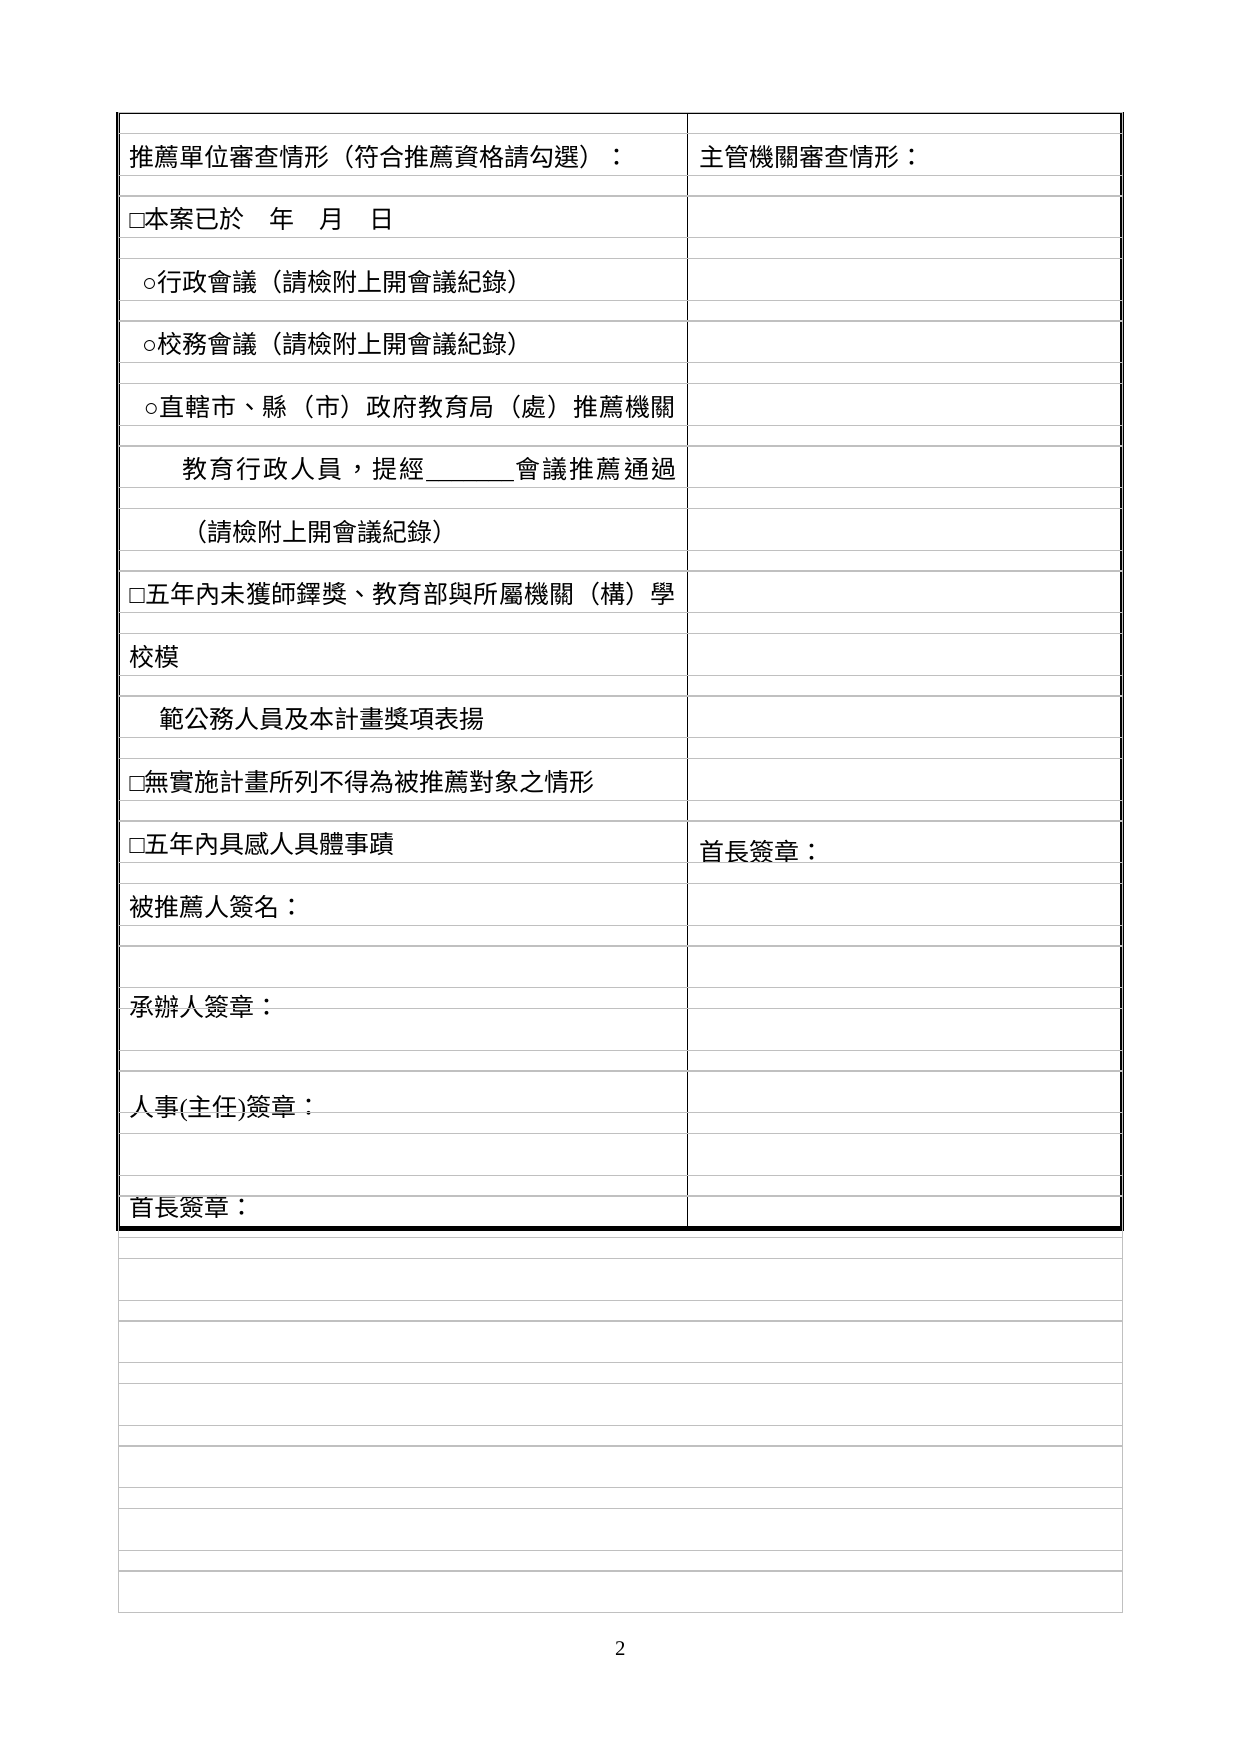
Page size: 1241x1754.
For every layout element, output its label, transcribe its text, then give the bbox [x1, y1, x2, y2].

table_cell 推薦單位審查情形（符合推薦資格請勾選）： □本案已於 年 月 日 ○行政會議（請檢附上開會議紀錄） ○校務會議（請檢附上開會議紀錄） ○直轄市、縣（市）政府教育局（處）推薦機關教育行政人員，提經_______會議推薦通過（請檢附上開會議紀錄） □五年內未獲師鐸獎、教育部與所屬機關（構）學校模 範公務人員及本計畫獎項表揚 □無實施計畫所列不得為被推薦對象之情形 □五年內具感人具體事蹟 被推薦人簽名： 承辦人簽章： 人事(主任)簽章： 首長簽章： [120, 259, 687, 300]
table_cell 推薦單位審查情形（符合推薦資格請勾選）： □本案已於 年 月 日 ○行政會議（請檢附上開會議紀錄） ○校務會議（請檢附上開會議紀錄） ○直轄市、縣（市）政府教育局（處）推薦機關教育行政人員，提經_______會議推薦通過（請檢附上開會議紀錄） □五年內未獲師鐸獎、教育部與所屬機關（構）學校模 範公務人員及本計畫獎項表揚 □無實施計畫所列不得為被推薦對象之情形 □五年內具感人具體事蹟 被推薦人簽名： 承辦人簽章： 人事(主任)簽章： 首長簽章： [120, 176, 687, 195]
table_cell [688, 447, 1120, 487]
table_cell [688, 697, 1120, 737]
table_cell [688, 884, 1120, 925]
table_cell [688, 676, 1120, 695]
table_cell 推薦單位審查情形（符合推薦資格請勾選）： □本案已於 年 月 日 ○行政會議（請檢附上開會議紀錄） ○校務會議（請檢附上開會議紀錄） ○直轄市、縣（市）政府教育局（處）推薦機關教育行政人員，提經_______會議推薦通過（請檢附上開會議紀錄） □五年內未獲師鐸獎、教育部與所屬機關（構）學校模 範公務人員及本計畫獎項表揚 □無實施計畫所列不得為被推薦對象之情形 □五年內具感人具體事蹟 被推薦人簽名： 承辦人簽章： 人事(主任)簽章： 首長簽章： [120, 322, 687, 362]
table_cell 推薦單位審查情形（符合推薦資格請勾選）： □本案已於 年 月 日 ○行政會議（請檢附上開會議紀錄） ○校務會議（請檢附上開會議紀錄） ○直轄市、縣（市）政府教育局（處）推薦機關教育行政人員，提經_______會議推薦通過（請檢附上開會議紀錄） □五年內未獲師鐸獎、教育部與所屬機關（構）學校模 範公務人員及本計畫獎項表揚 □無實施計畫所列不得為被推薦對象之情形 □五年內具感人具體事蹟 被推薦人簽名： 承辦人簽章： 人事(主任)簽章： 首長簽章： [120, 863, 687, 883]
table_cell [688, 322, 1120, 362]
table_cell 推薦單位審查情形（符合推薦資格請勾選）： □本案已於 年 月 日 ○行政會議（請檢附上開會議紀錄） ○校務會議（請檢附上開會議紀錄） ○直轄市、縣（市）政府教育局（處）推薦機關教育行政人員，提經_______會議推薦通過（請檢附上開會議紀錄） □五年內未獲師鐸獎、教育部與所屬機關（構）學校模 範公務人員及本計畫獎項表揚 □無實施計畫所列不得為被推薦對象之情形 □五年內具感人具體事蹟 被推薦人簽名： 承辦人簽章： 人事(主任)簽章： 首長簽章： [120, 509, 687, 550]
table_cell 推薦單位審查情形（符合推薦資格請勾選）： □本案已於 年 月 日 ○行政會議（請檢附上開會議紀錄） ○校務會議（請檢附上開會議紀錄） ○直轄市、縣（市）政府教育局（處）推薦機關教育行政人員，提經_______會議推薦通過（請檢附上開會議紀錄） □五年內未獲師鐸獎、教育部與所屬機關（構）學校模 範公務人員及本計畫獎項表揚 □無實施計畫所列不得為被推薦對象之情形 □五年內具感人具體事蹟 被推薦人簽名： 承辦人簽章： 人事(主任)簽章： 首長簽章： [120, 426, 687, 445]
table_cell [688, 801, 1120, 820]
table_cell [688, 488, 1120, 508]
table_cell [688, 988, 1120, 1008]
table_cell [688, 1072, 1120, 1112]
table_cell [688, 1134, 1120, 1175]
table_cell [688, 509, 1120, 550]
table_cell 推薦單位審查情形（符合推薦資格請勾選）： □本案已於 年 月 日 ○行政會議（請檢附上開會議紀錄） ○校務會議（請檢附上開會議紀錄） ○直轄市、縣（市）政府教育局（處）推薦機關教育行政人員，提經_______會議推薦通過（請檢附上開會議紀錄） □五年內未獲師鐸獎、教育部與所屬機關（構）學校模 範公務人員及本計畫獎項表揚 □無實施計畫所列不得為被推薦對象之情形 □五年內具感人具體事蹟 被推薦人簽名： 承辦人簽章： 人事(主任)簽章： 首長簽章： [120, 114, 687, 133]
table_cell 推薦單位審查情形（符合推薦資格請勾選）： □本案已於 年 月 日 ○行政會議（請檢附上開會議紀錄） ○校務會議（請檢附上開會議紀錄） ○直轄市、縣（市）政府教育局（處）推薦機關教育行政人員，提經_______會議推薦通過（請檢附上開會議紀錄） □五年內未獲師鐸獎、教育部與所屬機關（構）學校模 範公務人員及本計畫獎項表揚 □無實施計畫所列不得為被推薦對象之情形 □五年內具感人具體事蹟 被推薦人簽名： 承辦人簽章： 人事(主任)簽章： 首長簽章： [120, 134, 687, 175]
table_cell 推薦單位審查情形（符合推薦資格請勾選）： □本案已於 年 月 日 ○行政會議（請檢附上開會議紀錄） ○校務會議（請檢附上開會議紀錄） ○直轄市、縣（市）政府教育局（處）推薦機關教育行政人員，提經_______會議推薦通過（請檢附上開會議紀錄） □五年內未獲師鐸獎、教育部與所屬機關（構）學校模 範公務人員及本計畫獎項表揚 □無實施計畫所列不得為被推薦對象之情形 □五年內具感人具體事蹟 被推薦人簽名： 承辦人簽章： 人事(主任)簽章： 首長簽章： [120, 238, 687, 258]
table_cell [688, 1113, 1120, 1133]
table_cell 推薦單位審查情形（符合推薦資格請勾選）： □本案已於 年 月 日 ○行政會議（請檢附上開會議紀錄） ○校務會議（請檢附上開會議紀錄） ○直轄市、縣（市）政府教育局（處）推薦機關教育行政人員，提經_______會議推薦通過（請檢附上開會議紀錄） □五年內未獲師鐸獎、教育部與所屬機關（構）學校模 範公務人員及本計畫獎項表揚 □無實施計畫所列不得為被推薦對象之情形 □五年內具感人具體事蹟 被推薦人簽名： 承辦人簽章： 人事(主任)簽章： 首長簽章： [120, 301, 687, 320]
table_cell 推薦單位審查情形（符合推薦資格請勾選）： □本案已於 年 月 日 ○行政會議（請檢附上開會議紀錄） ○校務會議（請檢附上開會議紀錄） ○直轄市、縣（市）政府教育局（處）推薦機關教育行政人員，提經_______會議推薦通過（請檢附上開會議紀錄） □五年內未獲師鐸獎、教育部與所屬機關（構）學校模 範公務人員及本計畫獎項表揚 □無實施計畫所列不得為被推薦對象之情形 □五年內具感人具體事蹟 被推薦人簽名： 承辦人簽章： 人事(主任)簽章： 首長簽章： [120, 738, 687, 758]
table_cell 推薦單位審查情形（符合推薦資格請勾選）： □本案已於 年 月 日 ○行政會議（請檢附上開會議紀錄） ○校務會議（請檢附上開會議紀錄） ○直轄市、縣（市）政府教育局（處）推薦機關教育行政人員，提經_______會議推薦通過（請檢附上開會議紀錄） □五年內未獲師鐸獎、教育部與所屬機關（構）學校模 範公務人員及本計畫獎項表揚 □無實施計畫所列不得為被推薦對象之情形 □五年內具感人具體事蹟 被推薦人簽名： 承辦人簽章： 人事(主任)簽章： 首長簽章： [120, 801, 687, 820]
table_cell [688, 301, 1120, 320]
table_cell 推薦單位審查情形（符合推薦資格請勾選）： □本案已於 年 月 日 ○行政會議（請檢附上開會議紀錄） ○校務會議（請檢附上開會議紀錄） ○直轄市、縣（市）政府教育局（處）推薦機關教育行政人員，提經_______會議推薦通過（請檢附上開會議紀錄） □五年內未獲師鐸獎、教育部與所屬機關（構）學校模 範公務人員及本計畫獎項表揚 □無實施計畫所列不得為被推薦對象之情形 □五年內具感人具體事蹟 被推薦人簽名： 承辦人簽章： 人事(主任)簽章： 首長簽章： [120, 759, 687, 800]
table_cell [688, 114, 1120, 133]
table_cell [688, 947, 1120, 987]
table_cell 推薦單位審查情形（符合推薦資格請勾選）： □本案已於 年 月 日 ○行政會議（請檢附上開會議紀錄） ○校務會議（請檢附上開會議紀錄） ○直轄市、縣（市）政府教育局（處）推薦機關教育行政人員，提經_______會議推薦通過（請檢附上開會議紀錄） □五年內未獲師鐸獎、教育部與所屬機關（構）學校模 範公務人員及本計畫獎項表揚 □無實施計畫所列不得為被推薦對象之情形 □五年內具感人具體事蹟 被推薦人簽名： 承辦人簽章： 人事(主任)簽章： 首長簽章： [120, 447, 687, 487]
table_cell [688, 551, 1120, 570]
table_cell 推薦單位審查情形（符合推薦資格請勾選）： □本案已於 年 月 日 ○行政會議（請檢附上開會議紀錄） ○校務會議（請檢附上開會議紀錄） ○直轄市、縣（市）政府教育局（處）推薦機關教育行政人員，提經_______會議推薦通過（請檢附上開會議紀錄） □五年內未獲師鐸獎、教育部與所屬機關（構）學校模 範公務人員及本計畫獎項表揚 □無實施計畫所列不得為被推薦對象之情形 □五年內具感人具體事蹟 被推薦人簽名： 承辦人簽章： 人事(主任)簽章： 首長簽章： [120, 988, 687, 1008]
table_cell 推薦單位審查情形（符合推薦資格請勾選）： □本案已於 年 月 日 ○行政會議（請檢附上開會議紀錄） ○校務會議（請檢附上開會議紀錄） ○直轄市、縣（市）政府教育局（處）推薦機關教育行政人員，提經_______會議推薦通過（請檢附上開會議紀錄） □五年內未獲師鐸獎、教育部與所屬機關（構）學校模 範公務人員及本計畫獎項表揚 □無實施計畫所列不得為被推薦對象之情形 □五年內具感人具體事蹟 被推薦人簽名： 承辦人簽章： 人事(主任)簽章： 首長簽章： [120, 1134, 687, 1175]
table_cell 首長簽章： [688, 822, 1120, 862]
table_cell [688, 738, 1120, 758]
table_cell [688, 238, 1120, 258]
table_cell 推薦單位審查情形（符合推薦資格請勾選）： □本案已於 年 月 日 ○行政會議（請檢附上開會議紀錄） ○校務會議（請檢附上開會議紀錄） ○直轄市、縣（市）政府教育局（處）推薦機關教育行政人員，提經_______會議推薦通過（請檢附上開會議紀錄） □五年內未獲師鐸獎、教育部與所屬機關（構）學校模 範公務人員及本計畫獎項表揚 □無實施計畫所列不得為被推薦對象之情形 □五年內具感人具體事蹟 被推薦人簽名： 承辦人簽章： 人事(主任)簽章： 首長簽章： [120, 634, 687, 675]
table_cell [688, 384, 1120, 425]
table_cell 推薦單位審查情形（符合推薦資格請勾選）： □本案已於 年 月 日 ○行政會議（請檢附上開會議紀錄） ○校務會議（請檢附上開會議紀錄） ○直轄市、縣（市）政府教育局（處）推薦機關教育行政人員，提經_______會議推薦通過（請檢附上開會議紀錄） □五年內未獲師鐸獎、教育部與所屬機關（構）學校模 範公務人員及本計畫獎項表揚 □無實施計畫所列不得為被推薦對象之情形 □五年內具感人具體事蹟 被推薦人簽名： 承辦人簽章： 人事(主任)簽章： 首長簽章： [120, 697, 687, 737]
table_cell [688, 363, 1120, 383]
table_cell 推薦單位審查情形（符合推薦資格請勾選）： □本案已於 年 月 日 ○行政會議（請檢附上開會議紀錄） ○校務會議（請檢附上開會議紀錄） ○直轄市、縣（市）政府教育局（處）推薦機關教育行政人員，提經_______會議推薦通過（請檢附上開會議紀錄） □五年內未獲師鐸獎、教育部與所屬機關（構）學校模 範公務人員及本計畫獎項表揚 □無實施計畫所列不得為被推薦對象之情形 □五年內具感人具體事蹟 被推薦人簽名： 承辦人簽章： 人事(主任)簽章： 首長簽章： [120, 1009, 687, 1050]
table_cell 推薦單位審查情形（符合推薦資格請勾選）： □本案已於 年 月 日 ○行政會議（請檢附上開會議紀錄） ○校務會議（請檢附上開會議紀錄） ○直轄市、縣（市）政府教育局（處）推薦機關教育行政人員，提經_______會議推薦通過（請檢附上開會議紀錄） □五年內未獲師鐸獎、教育部與所屬機關（構）學校模 範公務人員及本計畫獎項表揚 □無實施計畫所列不得為被推薦對象之情形 □五年內具感人具體事蹟 被推薦人簽名： 承辦人簽章： 人事(主任)簽章： 首長簽章： [120, 363, 687, 383]
table_cell [688, 176, 1120, 195]
table_cell 推薦單位審查情形（符合推薦資格請勾選）： □本案已於 年 月 日 ○行政會議（請檢附上開會議紀錄） ○校務會議（請檢附上開會議紀錄） ○直轄市、縣（市）政府教育局（處）推薦機關教育行政人員，提經_______會議推薦通過（請檢附上開會議紀錄） □五年內未獲師鐸獎、教育部與所屬機關（構）學校模 範公務人員及本計畫獎項表揚 □無實施計畫所列不得為被推薦對象之情形 □五年內具感人具體事蹟 被推薦人簽名： 承辦人簽章： 人事(主任)簽章： 首長簽章： [120, 676, 687, 695]
table_cell 推薦單位審查情形（符合推薦資格請勾選）： □本案已於 年 月 日 ○行政會議（請檢附上開會議紀錄） ○校務會議（請檢附上開會議紀錄） ○直轄市、縣（市）政府教育局（處）推薦機關教育行政人員，提經_______會議推薦通過（請檢附上開會議紀錄） □五年內未獲師鐸獎、教育部與所屬機關（構）學校模 範公務人員及本計畫獎項表揚 □無實施計畫所列不得為被推薦對象之情形 □五年內具感人具體事蹟 被推薦人簽名： 承辦人簽章： 人事(主任)簽章： 首長簽章： [120, 1176, 687, 1195]
table_cell 推薦單位審查情形（符合推薦資格請勾選）： □本案已於 年 月 日 ○行政會議（請檢附上開會議紀錄） ○校務會議（請檢附上開會議紀錄） ○直轄市、縣（市）政府教育局（處）推薦機關教育行政人員，提經_______會議推薦通過（請檢附上開會議紀錄） □五年內未獲師鐸獎、教育部與所屬機關（構）學校模 範公務人員及本計畫獎項表揚 □無實施計畫所列不得為被推薦對象之情形 □五年內具感人具體事蹟 被推薦人簽名： 承辦人簽章： 人事(主任)簽章： 首長簽章： [120, 1051, 687, 1070]
table_cell 推薦單位審查情形（符合推薦資格請勾選）： □本案已於 年 月 日 ○行政會議（請檢附上開會議紀錄） ○校務會議（請檢附上開會議紀錄） ○直轄市、縣（市）政府教育局（處）推薦機關教育行政人員，提經_______會議推薦通過（請檢附上開會議紀錄） □五年內未獲師鐸獎、教育部與所屬機關（構）學校模 範公務人員及本計畫獎項表揚 □無實施計畫所列不得為被推薦對象之情形 □五年內具感人具體事蹟 被推薦人簽名： 承辦人簽章： 人事(主任)簽章： 首長簽章： [120, 572, 687, 612]
table_cell [688, 863, 1120, 883]
table_cell 推薦單位審查情形（符合推薦資格請勾選）： □本案已於 年 月 日 ○行政會議（請檢附上開會議紀錄） ○校務會議（請檢附上開會議紀錄） ○直轄市、縣（市）政府教育局（處）推薦機關教育行政人員，提經_______會議推薦通過（請檢附上開會議紀錄） □五年內未獲師鐸獎、教育部與所屬機關（構）學校模 範公務人員及本計畫獎項表揚 □無實施計畫所列不得為被推薦對象之情形 □五年內具感人具體事蹟 被推薦人簽名： 承辦人簽章： 人事(主任)簽章： 首長簽章： [120, 551, 687, 570]
table_cell 推薦單位審查情形（符合推薦資格請勾選）： □本案已於 年 月 日 ○行政會議（請檢附上開會議紀錄） ○校務會議（請檢附上開會議紀錄） ○直轄市、縣（市）政府教育局（處）推薦機關教育行政人員，提經_______會議推薦通過（請檢附上開會議紀錄） □五年內未獲師鐸獎、教育部與所屬機關（構）學校模 範公務人員及本計畫獎項表揚 □無實施計畫所列不得為被推薦對象之情形 □五年內具感人具體事蹟 被推薦人簽名： 承辦人簽章： 人事(主任)簽章： 首長簽章： [120, 1072, 687, 1112]
table_cell [688, 572, 1120, 612]
table_cell 推薦單位審查情形（符合推薦資格請勾選）： □本案已於 年 月 日 ○行政會議（請檢附上開會議紀錄） ○校務會議（請檢附上開會議紀錄） ○直轄市、縣（市）政府教育局（處）推薦機關教育行政人員，提經_______會議推薦通過（請檢附上開會議紀錄） □五年內未獲師鐸獎、教育部與所屬機關（構）學校模 範公務人員及本計畫獎項表揚 □無實施計畫所列不得為被推薦對象之情形 □五年內具感人具體事蹟 被推薦人簽名： 承辦人簽章： 人事(主任)簽章： 首長簽章： [120, 822, 687, 862]
table_cell [688, 926, 1120, 945]
table_cell [688, 634, 1120, 675]
table_cell 推薦單位審查情形（符合推薦資格請勾選）： □本案已於 年 月 日 ○行政會議（請檢附上開會議紀錄） ○校務會議（請檢附上開會議紀錄） ○直轄市、縣（市）政府教育局（處）推薦機關教育行政人員，提經_______會議推薦通過（請檢附上開會議紀錄） □五年內未獲師鐸獎、教育部與所屬機關（構）學校模 範公務人員及本計畫獎項表揚 □無實施計畫所列不得為被推薦對象之情形 □五年內具感人具體事蹟 被推薦人簽名： 承辦人簽章： 人事(主任)簽章： 首長簽章： [120, 488, 687, 508]
table_cell 推薦單位審查情形（符合推薦資格請勾選）： □本案已於 年 月 日 ○行政會議（請檢附上開會議紀錄） ○校務會議（請檢附上開會議紀錄） ○直轄市、縣（市）政府教育局（處）推薦機關教育行政人員，提經_______會議推薦通過（請檢附上開會議紀錄） □五年內未獲師鐸獎、教育部與所屬機關（構）學校模 範公務人員及本計畫獎項表揚 □無實施計畫所列不得為被推薦對象之情形 □五年內具感人具體事蹟 被推薦人簽名： 承辦人簽章： 人事(主任)簽章： 首長簽章： [120, 947, 687, 987]
table_cell [688, 613, 1120, 633]
table_cell 推薦單位審查情形（符合推薦資格請勾選）： □本案已於 年 月 日 ○行政會議（請檢附上開會議紀錄） ○校務會議（請檢附上開會議紀錄） ○直轄市、縣（市）政府教育局（處）推薦機關教育行政人員，提經_______會議推薦通過（請檢附上開會議紀錄） □五年內未獲師鐸獎、教育部與所屬機關（構）學校模 範公務人員及本計畫獎項表揚 □無實施計畫所列不得為被推薦對象之情形 □五年內具感人具體事蹟 被推薦人簽名： 承辦人簽章： 人事(主任)簽章： 首長簽章： [120, 1197, 687, 1226]
table_cell 推薦單位審查情形（符合推薦資格請勾選）： □本案已於 年 月 日 ○行政會議（請檢附上開會議紀錄） ○校務會議（請檢附上開會議紀錄） ○直轄市、縣（市）政府教育局（處）推薦機關教育行政人員，提經_______會議推薦通過（請檢附上開會議紀錄） □五年內未獲師鐸獎、教育部與所屬機關（構）學校模 範公務人員及本計畫獎項表揚 □無實施計畫所列不得為被推薦對象之情形 □五年內具感人具體事蹟 被推薦人簽名： 承辦人簽章： 人事(主任)簽章： 首長簽章： [120, 613, 687, 633]
table_cell 推薦單位審查情形（符合推薦資格請勾選）： □本案已於 年 月 日 ○行政會議（請檢附上開會議紀錄） ○校務會議（請檢附上開會議紀錄） ○直轄市、縣（市）政府教育局（處）推薦機關教育行政人員，提經_______會議推薦通過（請檢附上開會議紀錄） □五年內未獲師鐸獎、教育部與所屬機關（構）學校模 範公務人員及本計畫獎項表揚 □無實施計畫所列不得為被推薦對象之情形 □五年內具感人具體事蹟 被推薦人簽名： 承辦人簽章： 人事(主任)簽章： 首長簽章： [120, 384, 687, 425]
table_cell [688, 759, 1120, 800]
table_cell 推薦單位審查情形（符合推薦資格請勾選）： □本案已於 年 月 日 ○行政會議（請檢附上開會議紀錄） ○校務會議（請檢附上開會議紀錄） ○直轄市、縣（市）政府教育局（處）推薦機關教育行政人員，提經_______會議推薦通過（請檢附上開會議紀錄） □五年內未獲師鐸獎、教育部與所屬機關（構）學校模 範公務人員及本計畫獎項表揚 □無實施計畫所列不得為被推薦對象之情形 □五年內具感人具體事蹟 被推薦人簽名： 承辦人簽章： 人事(主任)簽章： 首長簽章： [120, 1113, 687, 1133]
table_cell 推薦單位審查情形（符合推薦資格請勾選）： □本案已於 年 月 日 ○行政會議（請檢附上開會議紀錄） ○校務會議（請檢附上開會議紀錄） ○直轄市、縣（市）政府教育局（處）推薦機關教育行政人員，提經_______會議推薦通過（請檢附上開會議紀錄） □五年內未獲師鐸獎、教育部與所屬機關（構）學校模 範公務人員及本計畫獎項表揚 □無實施計畫所列不得為被推薦對象之情形 □五年內具感人具體事蹟 被推薦人簽名： 承辦人簽章： 人事(主任)簽章： 首長簽章： [120, 197, 687, 237]
table_cell 推薦單位審查情形（符合推薦資格請勾選）： □本案已於 年 月 日 ○行政會議（請檢附上開會議紀錄） ○校務會議（請檢附上開會議紀錄） ○直轄市、縣（市）政府教育局（處）推薦機關教育行政人員，提經_______會議推薦通過（請檢附上開會議紀錄） □五年內未獲師鐸獎、教育部與所屬機關（構）學校模 範公務人員及本計畫獎項表揚 □無實施計畫所列不得為被推薦對象之情形 □五年內具感人具體事蹟 被推薦人簽名： 承辦人簽章： 人事(主任)簽章： 首長簽章： [120, 884, 687, 925]
table_cell [688, 426, 1120, 445]
table_cell [688, 259, 1120, 300]
table_cell 推薦單位審查情形（符合推薦資格請勾選）： □本案已於 年 月 日 ○行政會議（請檢附上開會議紀錄） ○校務會議（請檢附上開會議紀錄） ○直轄市、縣（市）政府教育局（處）推薦機關教育行政人員，提經_______會議推薦通過（請檢附上開會議紀錄） □五年內未獲師鐸獎、教育部與所屬機關（構）學校模 範公務人員及本計畫獎項表揚 □無實施計畫所列不得為被推薦對象之情形 □五年內具感人具體事蹟 被推薦人簽名： 承辦人簽章： 人事(主任)簽章： 首長簽章： [120, 926, 687, 945]
table_cell [688, 1051, 1120, 1070]
table_cell [688, 197, 1120, 237]
table_cell [688, 1009, 1120, 1050]
table_cell [688, 1176, 1120, 1195]
table_cell [688, 1197, 1120, 1226]
table_cell 主管機關審查情形： [688, 134, 1120, 175]
